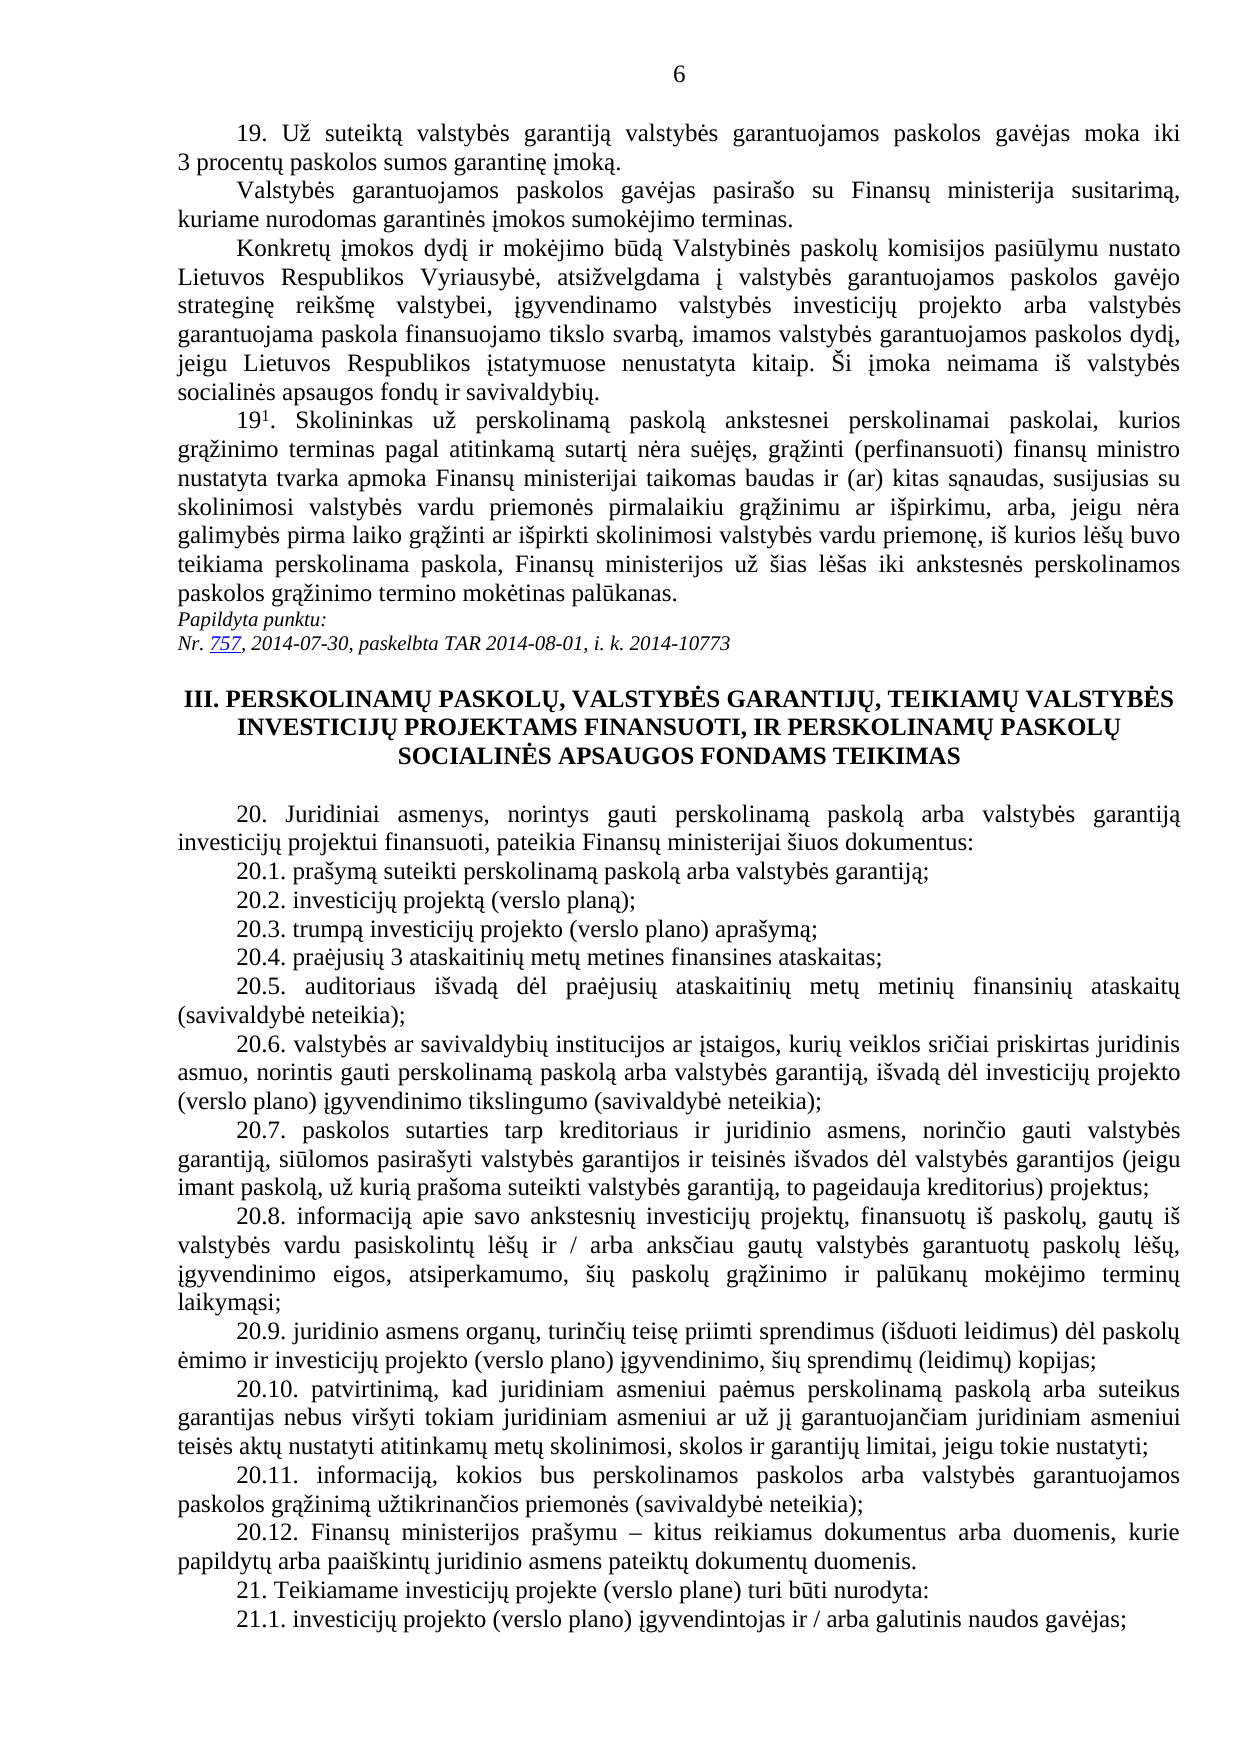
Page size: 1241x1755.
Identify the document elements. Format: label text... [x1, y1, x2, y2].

text 20.10. patvirtinimą, kad juridiniam asmeniui paėmus perskolinamą paskolą arba suteikus garantijas nebus viršyti tokiam juridiniam asmeniui ar už jį garantuojančiam juridiniam asmeniui teisės aktų nustatyti atitinkamų metų skolinimosi, skolos ir garantijų limitai, jeigu tokie nustatyti; [177, 1374, 1181, 1460]
text 20. Juridiniai asmenys, norintys gauti perskolinamą paskolą arba valstybės garantiją investicijų projektui finansuoti, pateikia Finansų ministerijai šiuos dokumentus: [177, 799, 1181, 856]
text 20.8. informaciją apie savo ankstesnių investicijų projektų, finansuotų iš paskolų, gautų iš valstybės vardu pasiskolintų lėšų ir / arba anksčiau gautų valstybės garantuotų paskolų lėšų, įgyvendinimo eigos, atsiperkamumo, šių paskolų grąžinimo ir palūkanų mokėjimo terminų laikymąsi; [177, 1201, 1181, 1316]
text Valstybės garantuojamos paskolos gavėjas pasirašo su Finansų ministerija susitarimą, kuriame nurodomas garantinės įmokos sumokėjimo terminas. [177, 176, 1181, 233]
text Konkretų įmokos dydį ir mokėjimo būdą Valstybinės paskolų komisijos pasiūlymu nustato Lietuvos Respublikos Vyriausybė, atsižvelgdama į valstybės garantuojamos paskolos gavėjo strateginę reikšmę valstybei, įgyvendinamo valstybės investicijų projekto arba valstybės garantuojama paskola finansuojamo tikslo svarbą, imamos valstybės garantuojamos paskolos dydį, jeigu Lietuvos Respublikos įstatymuose nenustatyta kitaip. Ši įmoka neimama iš valstybės socialinės apsaugos fondų ir savivaldybių. [177, 233, 1181, 406]
text 20.11. informaciją, kokios bus perskolinamos paskolos arba valstybės garantuojamos paskolos grąžinimą užtikrinančios priemonės (savivaldybė neteikia); [177, 1460, 1181, 1517]
text 19. Už suteiktą valstybės garantiją valstybės garantuojamos paskolos gavėjas moka iki 3 procentų paskolos sumos garantinę įmoką. [177, 118, 1181, 176]
text 20.12. Finansų ministerijos prašymu – kitus reikiamus dokumentus arba duomenis, kurie papildytų arba paaiškintų juridinio asmens pateiktų dokumentų duomenis. [177, 1517, 1181, 1575]
text III. PERSKOLINAMŲ PASKOLŲ, VALSTYBĖS GARANTIJŲ, TEIKIAMŲ VALSTYBĖS INVESTICIJŲ PROJEKTAMS FINANSUOTI, IR PERSKOLINAMŲ PASKOLŲ SOCIALINĖS APSAUGOS FONDAMS TEIKIMAS [177, 684, 1181, 770]
text 20.9. juridinio asmens organų, turinčių teisę priimti sprendimus (išduoti leidimus) dėl paskolų ėmimo ir investicijų projekto (verslo plano) įgyvendinimo, šių sprendimų (leidimų) kopijas; [177, 1316, 1181, 1374]
text 21. Teikiamame investicijų projekte (verslo plane) turi būti nurodyta: [177, 1575, 1181, 1604]
text 21.1. investicijų projekto (verslo plano) įgyvendintojas ir / arba galutinis naudos gavėjas; [177, 1604, 1181, 1632]
text 20.2. investicijų projektą (verslo planą); [177, 885, 1181, 914]
text 191. Skolininkas už perskolinamą paskolą ankstesnei perskolinamai paskolai, kurios grąžinimo terminas pagal atitinkamą sutartį nėra suėjęs, grąžinti (perfinansuoti) finansų ministro nustatyta tvarka apmoka Finansų ministerijai taikomas baudas ir (ar) kitas sąnaudas, susijusias su skolinimosi valstybės vardu priemonės pirmalaikiu grąžinimu ar išpirkimu, arba, jeigu nėra galimybės pirma laiko grąžinti ar išpirkti skolinimosi valstybės vardu priemonę, iš kurios lėšų buvo teikiama perskolinama paskola, Finansų ministerijos už šias lėšas iki ankstesnės perskolinamos paskolos grąžinimo termino mokėtinas palūkanas. [177, 406, 1181, 607]
text 20.7. paskolos sutarties tarp kreditoriaus ir juridinio asmens, norinčio gauti valstybės garantiją, siūlomos pasirašyti valstybės garantijos ir teisinės išvados dėl valstybės garantijos (jeigu imant paskolą, už kurią prašoma suteikti valstybės garantiją, to pageidauja kreditorius) projektus; [177, 1115, 1181, 1201]
text 20.5. auditoriaus išvadą dėl praėjusių ataskaitinių metų metinių finansinių ataskaitų (savivaldybė neteikia); [177, 971, 1181, 1029]
text 20.1. prašymą suteikti perskolinamą paskolą arba valstybės garantiją; [177, 856, 1181, 885]
text 20.4. praėjusių 3 ataskaitinių metų metines finansines ataskaitas; [177, 942, 1181, 971]
text 20.3. trumpą investicijų projekto (verslo plano) aprašymą; [177, 914, 1181, 942]
text Nr. 757, 2014-07-30, paskelbta TAR 2014-08-01, i. k. 2014-10773 [177, 631, 1181, 655]
text 20.6. valstybės ar savivaldybių institucijos ar įstaigos, kurių veiklos sričiai priskirtas juridinis asmuo, norintis gauti perskolinamą paskolą arba valstybės garantiją, išvadą dėl investicijų projekto (verslo plano) įgyvendinimo tikslingumo (savivaldybė neteikia); [177, 1029, 1181, 1115]
text Papildyta punktu: [177, 607, 1181, 631]
